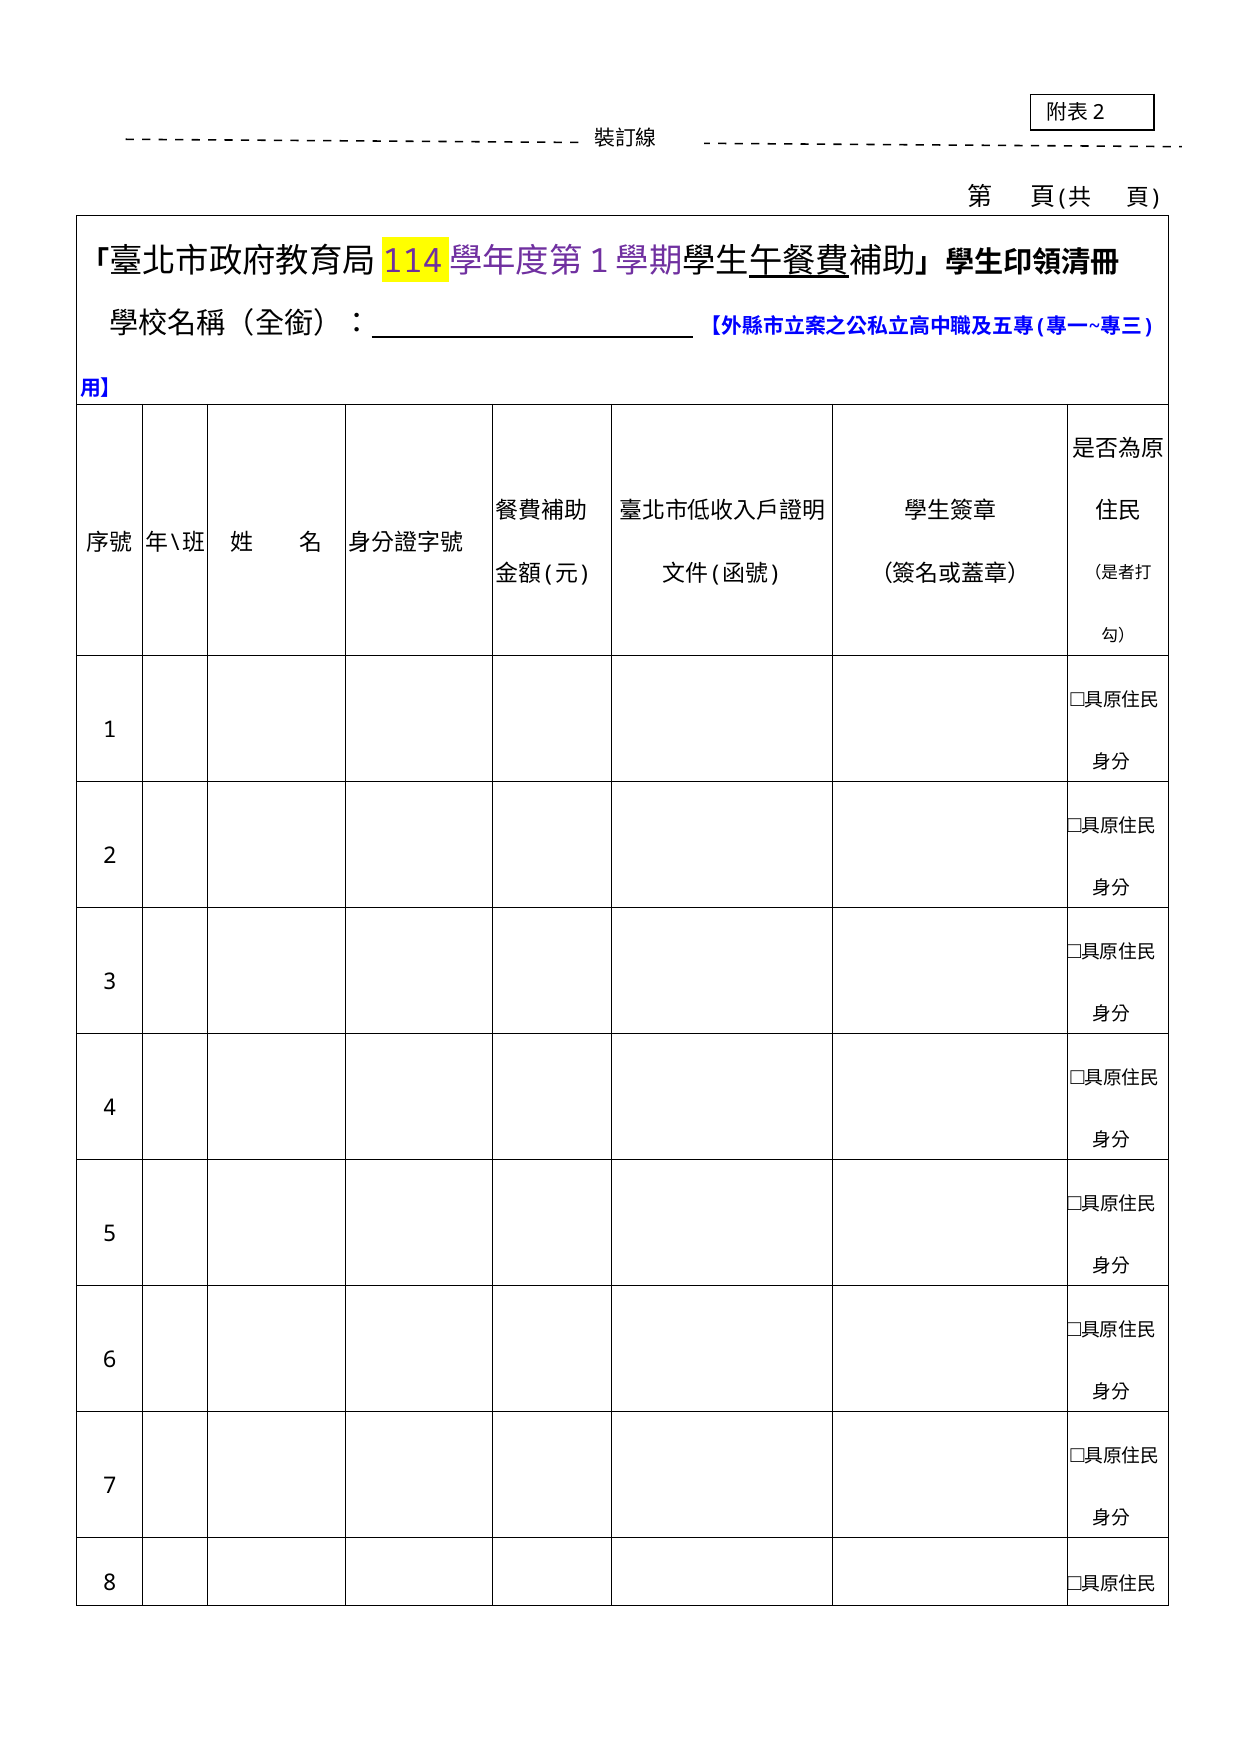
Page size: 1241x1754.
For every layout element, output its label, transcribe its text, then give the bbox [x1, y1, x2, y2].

table_cell 4 [77, 1034, 142, 1159]
table_cell [612, 908, 832, 1033]
table_cell [612, 782, 832, 907]
table_cell [493, 656, 611, 781]
table_cell [493, 1160, 611, 1285]
table_cell 學生簽章 （簽名或蓋章） [833, 405, 1067, 655]
table_cell [143, 656, 207, 781]
table_cell [346, 1286, 492, 1411]
table_cell [612, 1160, 832, 1285]
table_cell [143, 908, 207, 1033]
table_cell □具原住民身分 [1068, 782, 1168, 907]
table_cell [143, 1412, 207, 1537]
table_cell [833, 1034, 1067, 1159]
table_cell 1 [77, 656, 142, 781]
table_cell [143, 782, 207, 907]
table_cell [833, 656, 1067, 781]
table_cell □具原住民身分 [1068, 1034, 1168, 1159]
table_cell [208, 908, 345, 1033]
table_cell [208, 1286, 345, 1411]
table_cell [208, 1034, 345, 1159]
table_cell [493, 1034, 611, 1159]
table_cell [208, 1538, 345, 1605]
table_cell 2 [77, 782, 142, 907]
table_cell [208, 1412, 345, 1537]
table_cell □具原住民身分 [1068, 908, 1168, 1033]
table_cell 臺北市低收入戶證明文件(函號) [612, 405, 832, 655]
table_cell 年\班 [143, 405, 207, 655]
table_cell 3 [77, 908, 142, 1033]
table_cell [143, 1538, 207, 1605]
table_cell [612, 656, 832, 781]
table_cell [493, 782, 611, 907]
table_cell [143, 1160, 207, 1285]
table_cell 6 [77, 1286, 142, 1411]
table_cell [346, 782, 492, 907]
table_cell 身分證字號 [346, 405, 492, 655]
table_cell □具原住民身分 [1068, 656, 1168, 781]
table_cell 序號 [77, 405, 142, 655]
text 附表2 [1046, 103, 1138, 122]
table_cell [346, 1412, 492, 1537]
table_cell [346, 908, 492, 1033]
text [1031, 95, 1153, 129]
table_cell [833, 908, 1067, 1033]
table_cell [612, 1286, 832, 1411]
table_cell [143, 1034, 207, 1159]
table_cell 姓 名 [208, 405, 345, 655]
table_cell [346, 656, 492, 781]
table_cell □具原住民身分 [1068, 1160, 1168, 1285]
table_cell [208, 656, 345, 781]
table_cell [346, 1034, 492, 1159]
table_cell [346, 1160, 492, 1285]
table_cell □具原住民 [1068, 1538, 1168, 1605]
table_header 「臺北市政府教育局114學年度第1學期學生午餐費補助」學生印領清冊 學校名稱（全銜）： 【外縣市立案之公私立高中職及五專(專一~專三)用】 [77, 216, 1168, 404]
table_cell [493, 908, 611, 1033]
table_cell [143, 1286, 207, 1411]
table_cell [612, 1538, 832, 1605]
table_cell □具原住民身分 [1068, 1412, 1168, 1537]
table_cell [833, 782, 1067, 907]
table_cell 是否為原住民 （是者打勾） [1068, 405, 1168, 655]
table_cell [493, 1412, 611, 1537]
table_cell [833, 1160, 1067, 1285]
table_cell [493, 1286, 611, 1411]
table_cell [346, 1538, 492, 1605]
table_cell 5 [77, 1160, 142, 1285]
table_cell 餐費補助 金額(元) [493, 405, 611, 655]
table_cell [493, 1538, 611, 1605]
table_cell [833, 1538, 1067, 1605]
text 裝訂線 [594, 129, 689, 150]
table_cell [833, 1286, 1067, 1411]
table_cell [612, 1412, 832, 1537]
text 第 頁(共 頁) [77, 122, 1162, 215]
table_cell 7 [77, 1412, 142, 1537]
table_cell [833, 1412, 1067, 1537]
table_cell [612, 1034, 832, 1159]
table_cell [208, 782, 345, 907]
table_cell □具原住民身分 [1068, 1286, 1168, 1411]
table_cell 8 [77, 1538, 142, 1605]
table_cell [208, 1160, 345, 1285]
